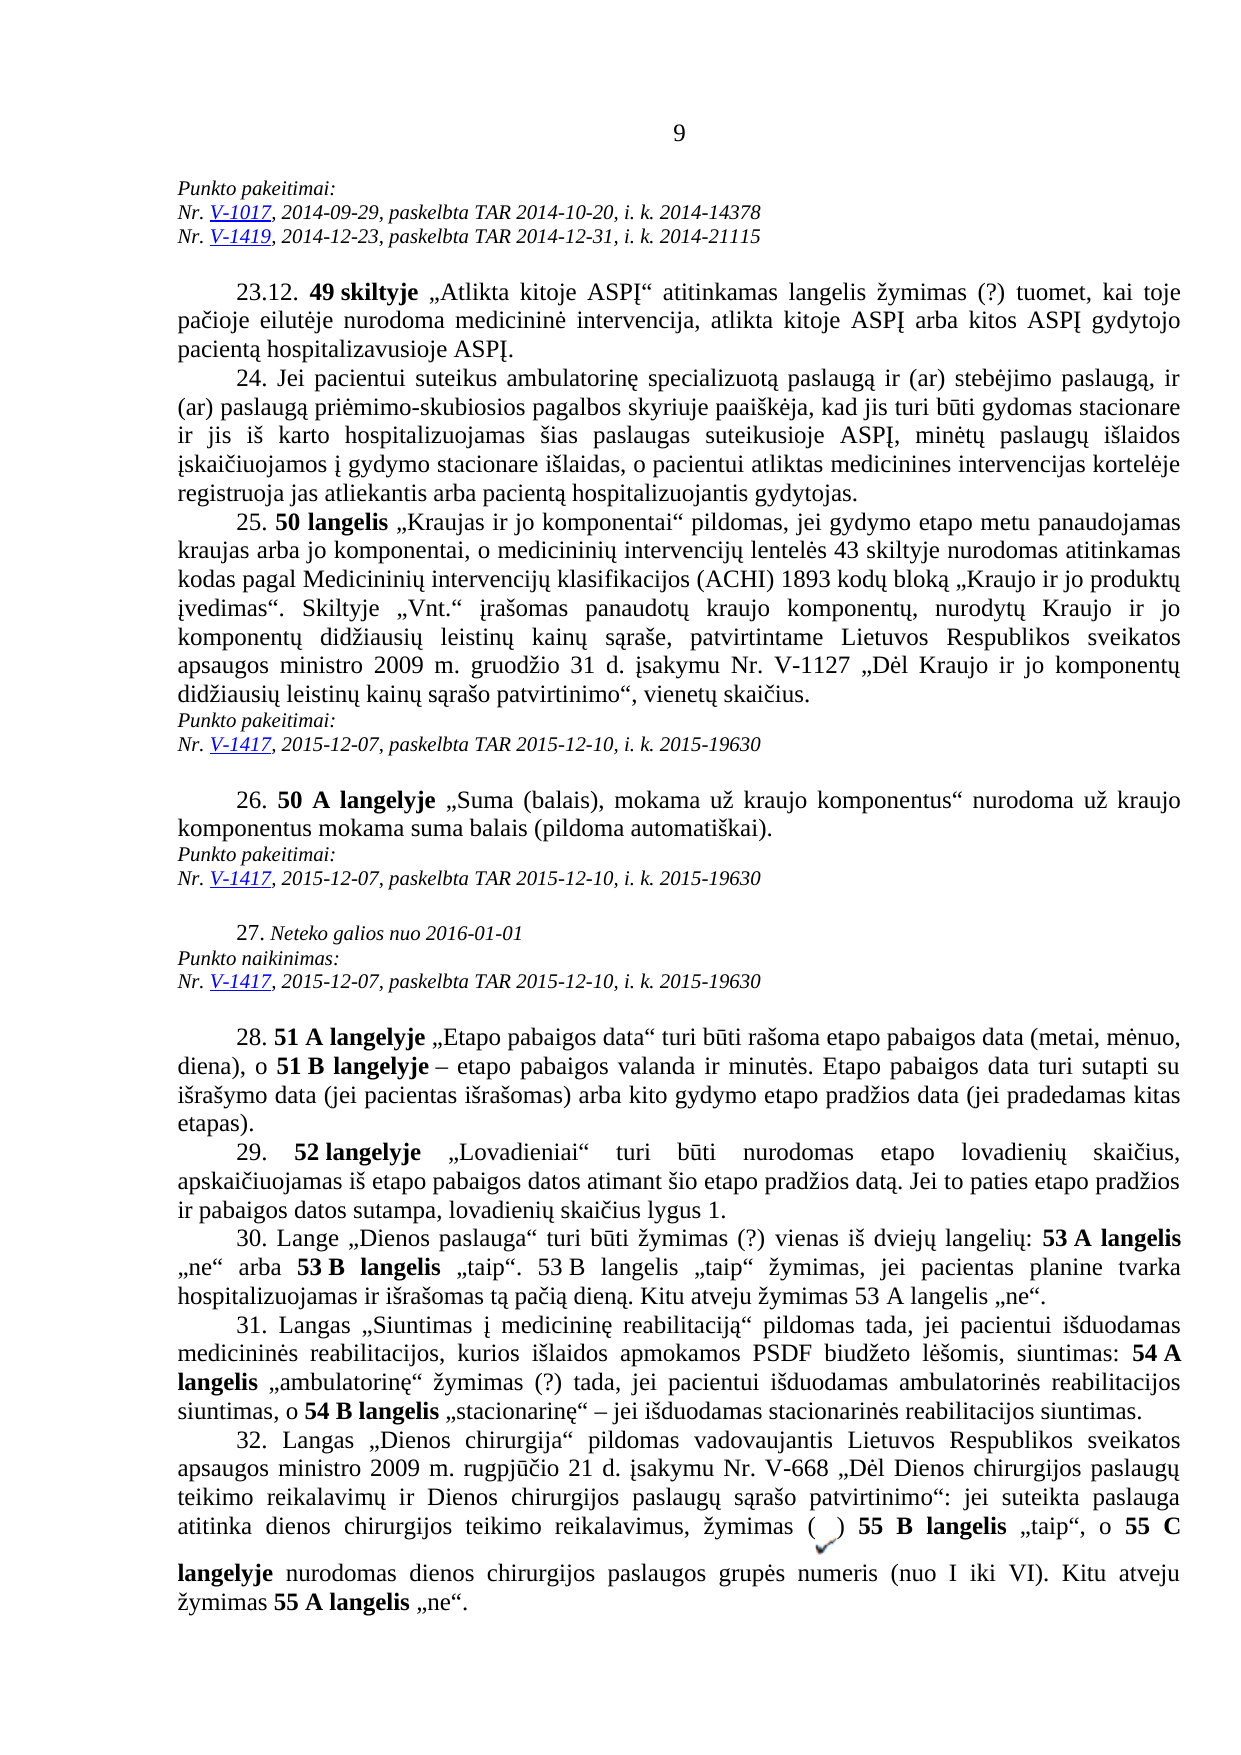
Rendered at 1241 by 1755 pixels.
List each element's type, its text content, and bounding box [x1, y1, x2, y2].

text Punkto pakeitimai: [177, 176, 1181, 200]
text Punkto naikinimas: [177, 945, 1181, 969]
text 29. 52 langelyje „Lovadieniai“ turi būti nurodomas etapo lovadienių skaičius, apskaičiuojamas iš etapo pabaigos datos atimant šio etapo pradžios datą. Jei to paties etapo pradžios ir pabaigos datos sutampa, lovadienių skaičius lygus 1. [177, 1137, 1181, 1223]
text 23.12. 49 skiltyje „Atlikta kitoje ASPĮ“ atitinkamas langelis žymimas (?)(v) tuomet, kai toje pačioje eilutėje nurodoma medicininė intervencija, atlikta kitoje ASPĮ arba kitos ASPĮ gydytojo pacientą hospitalizavusioje ASPĮ. [177, 277, 1181, 363]
text 27. Neteko galios nuo 2016-01-01 [177, 919, 1181, 945]
text 25. 50 langelis „Kraujas ir jo komponentai“ pildomas, jei gydymo etapo metu panaudojamas kraujas arba jo komponentai, o medicininių intervencijų lentelės 43 skiltyje nurodomas atitinkamas kodas pagal Medicininių intervencijų klasifikacijos (ACHI) 1893 kodų bloką „Kraujo ir jo produktų įvedimas“. Skiltyje „Vnt.“ įrašomas panaudotų kraujo komponentų, nurodytų Kraujo ir jo komponentų didžiausių leistinų kainų sąraše, patvirtintame Lietuvos Respublikos sveikatos apsaugos ministro 2009 m. gruodžio 31 d. įsakymu Nr. V-1127 „Dėl Kraujo ir jo komponentų didžiausių leistinų kainų sąrašo patvirtinimo“, vienetų skaičius. [177, 507, 1181, 708]
text 30. Lange „Dienos paslauga“ turi būti žymimas (?)(v) vienas iš dviejų langelių: 53 A langelis „ne“ arba 53 B langelis „taip“. 53 B langelis „taip“ žymimas, jei pacientas planine tvarka hospitalizuojamas ir išrašomas tą pačią dieną. Kitu atveju žymimas 53 A langelis „ne“. [177, 1223, 1181, 1310]
text 31. Langas „Siuntimas į medicininę reabilitaciją“ pildomas tada, jei pacientui išduodamas medicininės reabilitacijos, kurios išlaidos apmokamos PSDF biudžeto lėšomis, siuntimas: 54 A langelis „ambulatorinę“ žymimas (?)(v) tada, jei pacientui išduodamas ambulatorinės reabilitacijos siuntimas, o 54 B langelis „stacionarinę“ – jei išduodamas stacionarinės reabilitacijos siuntimas. [177, 1310, 1181, 1425]
text Punkto pakeitimai: [177, 842, 1181, 866]
text Nr. V-1417, 2015-12-07, paskelbta TAR 2015-12-10, i. k. 2015-19630 [177, 866, 1181, 890]
text Nr. V-1417, 2015-12-07, paskelbta TAR 2015-12-10, i. k. 2015-19630 [177, 969, 1181, 993]
text 26. 50 A langelyje „Suma (balais), mokama už kraujo komponentus“ nurodoma už kraujo komponentus mokama suma balais (pildoma automatiškai). [177, 785, 1181, 842]
text Punkto pakeitimai: [177, 708, 1181, 732]
text 32. Langas „Dienos chirurgija“ pildomas vadovaujantis Lietuvos Respublikos sveikatos apsaugos ministro 2009 m. rugpjūčio 21 d. įsakymu Nr. V-668 „Dėl Dienos chirurgijos paslaugų teikimo reikalavimų ir Dienos chirurgijos paslaugų sąrašo patvirtinimo“: jei suteikta paslauga atitinka dienos chirurgijos teikimo reikalavimus, žymimas () 55 B langelis „taip“, o 55 C langelyje nurodomas dienos chirurgijos paslaugos grupės numeris (nuo I iki VI). Kitu atveju žymimas 55 A langelis „ne“. [177, 1425, 1181, 1615]
text Nr. V-1417, 2015-12-07, paskelbta TAR 2015-12-10, i. k. 2015-19630 [177, 732, 1181, 756]
text 28. 51 A langelyje „Etapo pabaigos data“ turi būti rašoma etapo pabaigos data (metai, mėnuo, diena), o 51 B langelyje – etapo pabaigos valanda ir minutės. Etapo pabaigos data turi sutapti su išrašymo data (jei pacientas išrašomas) arba kito gydymo etapo pradžios data (jei pradedamas kitas etapas). [177, 1022, 1181, 1137]
text 24. Jei pacientui suteikus ambulatorinę specializuotą paslaugą ir (ar) stebėjimo paslaugą, ir (ar) paslaugą priėmimo-skubiosios pagalbos skyriuje paaiškėja, kad jis turi būti gydomas stacionare ir jis iš karto hospitalizuojamas šias paslaugas suteikusioje ASPĮ, minėtų paslaugų išlaidos įskaičiuojamos į gydymo stacionare išlaidas, o pacientui atliktas medicinines intervencijas kortelėje registruoja jas atliekantis arba pacientą hospitalizuojantis gydytojas. [177, 363, 1181, 507]
text Nr. V-1017, 2014-09-29, paskelbta TAR 2014-10-20, i. k. 2014-14378 [177, 200, 1181, 224]
text Nr. V-1419, 2014-12-23, paskelbta TAR 2014-12-31, i. k. 2014-21115 [177, 224, 1181, 248]
